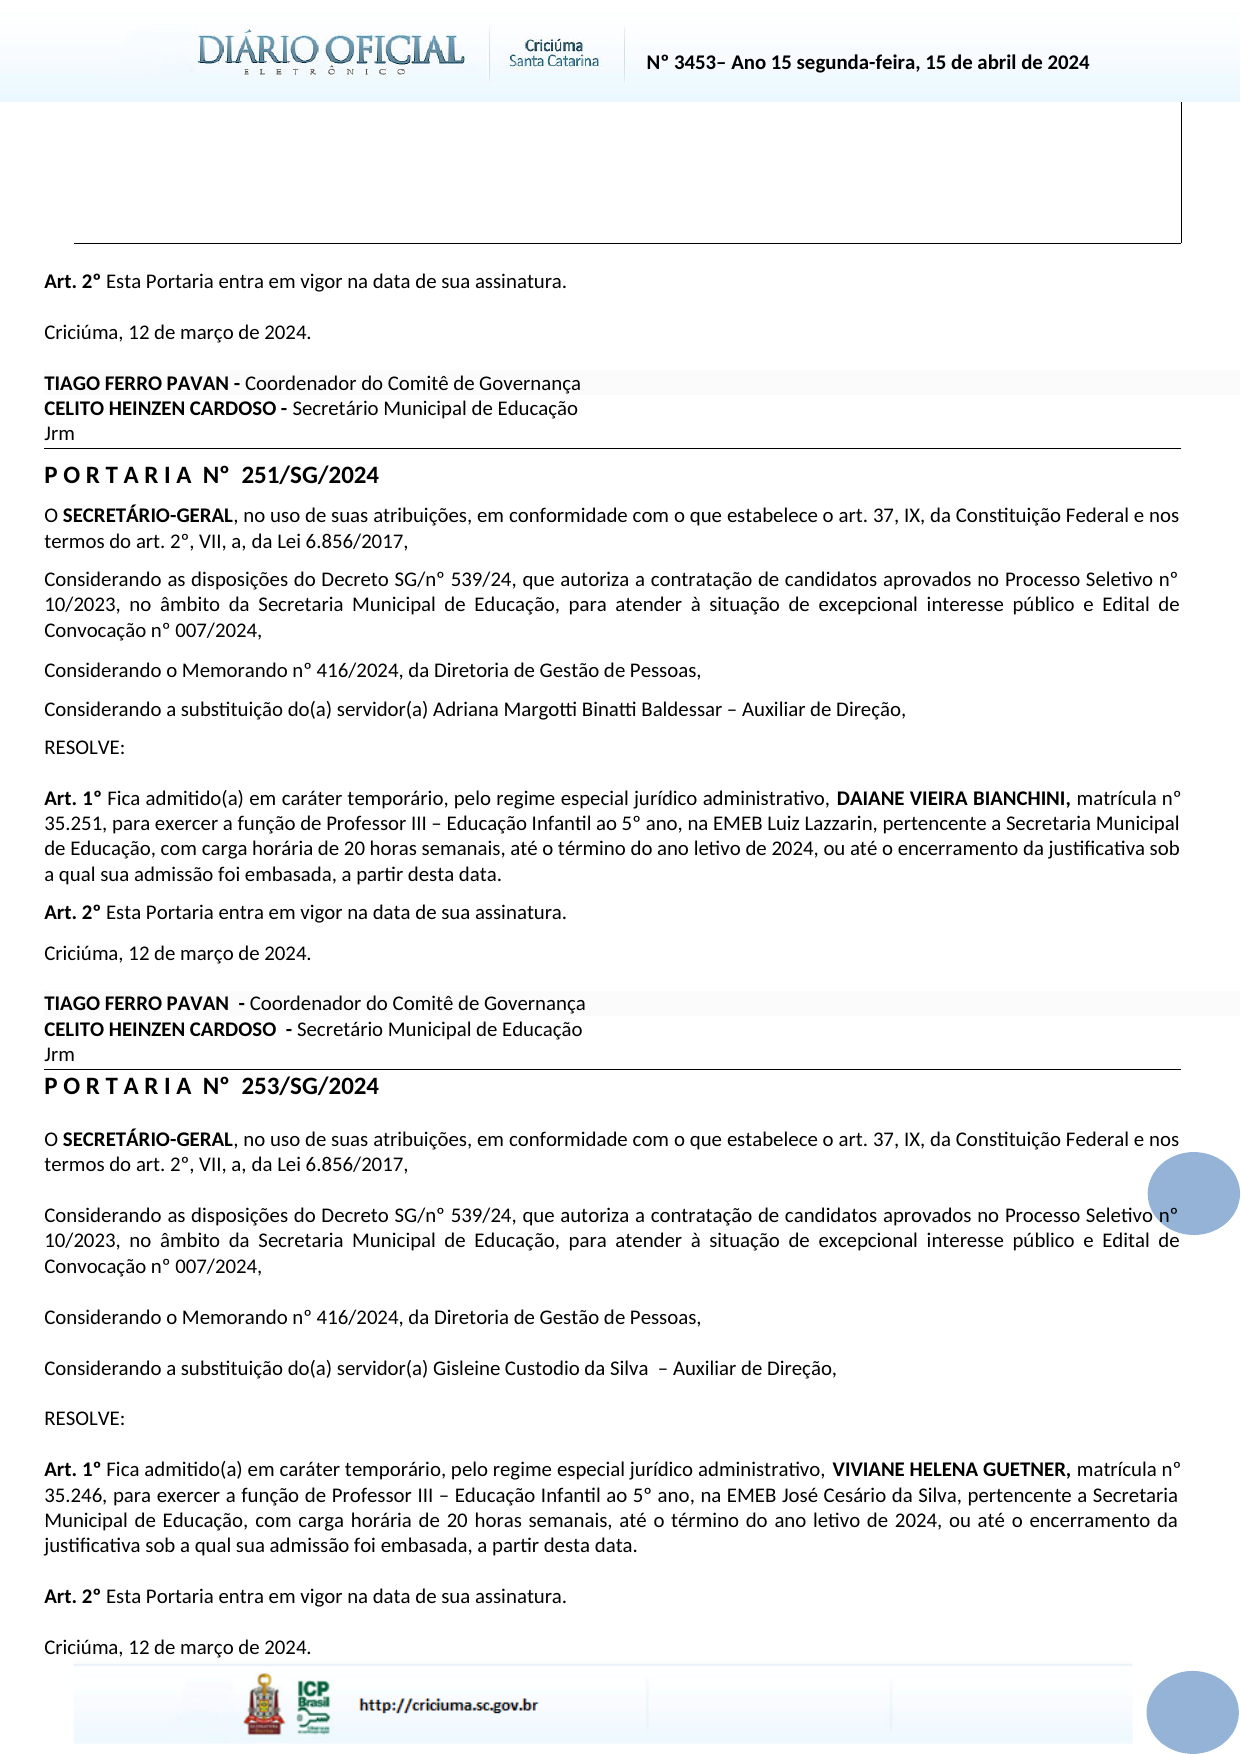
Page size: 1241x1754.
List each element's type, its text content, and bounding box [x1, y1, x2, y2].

text Considerando a substituição do(a) servidor(a) Gisleine Custodio da Silva – Auxiliar de Direção, [44, 1355, 1181, 1380]
text P O R T A R I A Nº 251/SG/2024 [44, 459, 1181, 490]
text Criciúma, 12 de março de 2024. [44, 319, 1181, 344]
text CELITO HEINZEN CARDOSO - Secretário Municipal de Educação [44, 1016, 1240, 1041]
text Art. 2º Esta Portaria entra em vigor na data de sua assinatura. [44, 899, 1176, 924]
text Considerando a substituição do(a) servidor(a) Adriana Margotti Binatti Baldessar – Auxiliar de Direção, [44, 696, 1181, 721]
text TIAGO FERRO PAVAN - Coordenador do Comitê de Governança [44, 370, 1240, 395]
text Criciúma, 12 de março de 2024. [44, 940, 1181, 965]
text RESOLVE: [44, 1406, 1181, 1431]
text Considerando as disposições do Decreto SG/nº 539/24, que autoriza a contratação de candidatos aprovados no Processo Seletivo nº 10/2023, no âmbito da Secretaria Municipal de Educação, para atender à situação de excepcional interesse público e Edital de Convocação nº 007/2024, [44, 1202, 1181, 1278]
text O SECRETÁRIO-GERAL, no uso de suas atribuições, em conformidade com o que estabelece o art. 37, IX, da Constituição Federal e nos termos do art. 2º, VII, a, da Lei 6.856/2017, [44, 1126, 1181, 1177]
text Art. 2º Esta Portaria entra em vigor na data de sua assinatura. [44, 1583, 1176, 1609]
text Art. 1º Fica admitido(a) em caráter temporário, pelo regime especial jurídico administrativo, DAIANE VIEIRA BIANCHINI, matrícula nº 35.251, para exercer a função de Professor III – Educação Infantil ao 5º ano, na EMEB Luiz Lazzarin, pertencente a Secretaria Municipal de Educação, com carga horária de 20 horas semanais, até o término do ano letivo de 2024, ou até o encerramento da justificativa sob a qual sua admissão foi embasada, a partir desta data. [44, 785, 1181, 886]
text Considerando o Memorando nº 416/2024, da Diretoria de Gestão de Pessoas, [44, 658, 1181, 683]
text Jrm [44, 1041, 1181, 1069]
text Art. 1º Fica admitido(a) em caráter temporário, pelo regime especial jurídico administrativo, VIVIANE HELENA GUETNER, matrícula nº 35.246, para exercer a função de Professor III – Educação Infantil ao 5º ano, na EMEB José Cesário da Silva, pertencente a Secretaria Municipal de Educação, com carga horária de 20 horas semanais, até o término do ano letivo de 2024, ou até o encerramento da justificativa sob a qual sua admissão foi embasada, a partir desta data. [44, 1456, 1181, 1558]
text Jrm [44, 421, 1181, 448]
text O SECRETÁRIO-GERAL, no uso de suas atribuições, em conformidade com o que estabelece o art. 37, IX, da Constituição Federal e nos termos do art. 2º, VII, a, da Lei 6.856/2017, [44, 502, 1181, 553]
text Art. 2º Esta Portaria entra em vigor na data de sua assinatura. [44, 268, 1176, 293]
text TIAGO FERRO PAVAN - Coordenador do Comitê de Governança [44, 991, 1240, 1016]
text P O R T A R I A Nº 253/SG/2024 [44, 1070, 1181, 1101]
text Considerando o Memorando nº 416/2024, da Diretoria de Gestão de Pessoas, [44, 1304, 1181, 1329]
text Considerando as disposições do Decreto SG/nº 539/24, que autoriza a contratação de candidatos aprovados no Processo Seletivo nº 10/2023, no âmbito da Secretaria Municipal de Educação, para atender à situação de excepcional interesse público e Edital de Convocação nº 007/2024, [44, 566, 1181, 642]
text CELITO HEINZEN CARDOSO - Secretário Municipal de Educação [44, 395, 1240, 421]
text Criciúma, 12 de março de 2024. [44, 1634, 1181, 1660]
text RESOLVE: [44, 734, 1181, 759]
